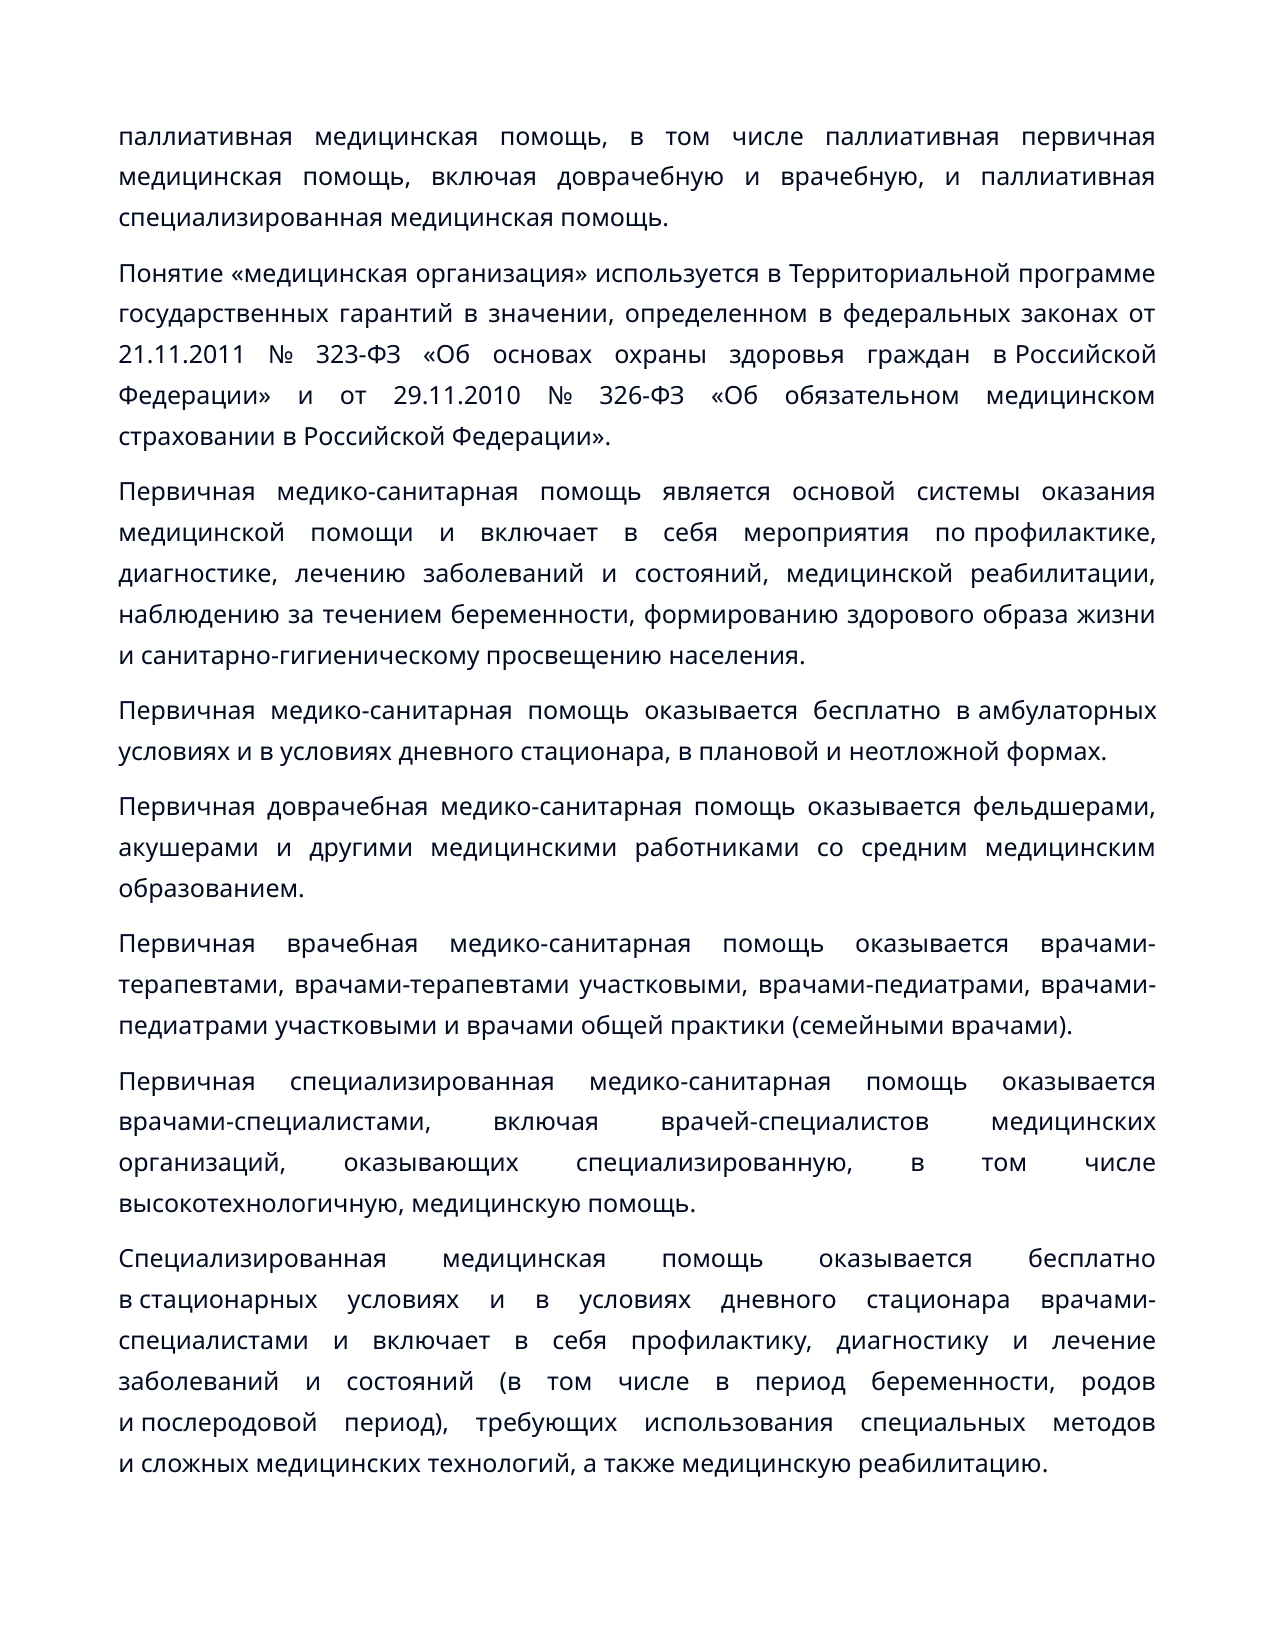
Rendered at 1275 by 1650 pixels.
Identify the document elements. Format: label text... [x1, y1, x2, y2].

text Специализированная медицинская помощь оказывается бесплатно в стационарных условиях и в условиях дневного стационара врачами-специалистами и включает в себя профилактику, диагностику и лечение заболеваний и состояний (в том числе в период беременности, родов и послеродовой период), требующих использования специальных методов и сложных медицинских технологий, а также медицинскую реабилитацию. [118, 1241, 1157, 1479]
text Первичная медико-санитарная помощь оказывается бесплатно в амбулаторных условиях и в условиях дневного стационара, в плановой и неотложной формах. [118, 693, 1157, 768]
text Понятие «медицинская организация» используется в Территориальной программе государственных гарантий в значении, определенном в федеральных законах от 21.11.2011 № 323-ФЗ «Об основах охраны здоровья граждан в Российской Федерации» и от 29.11.2010 № 326-ФЗ «Об обязательном медицинском страховании в Российской Федерации». [118, 255, 1157, 453]
text паллиативная медицинская помощь, в том числе паллиативная первичная медицинская помощь, включая доврачебную и врачебную, и паллиативная специализированная медицинская помощь. [118, 118, 1157, 234]
text Первичная медико-санитарная помощь является основой системы оказания медицинской помощи и включает в себя мероприятия по профилактике, диагностике, лечению заболеваний и состояний, медицинской реабилитации, наблюдению за течением беременности, формированию здорового образа жизни и санитарно-гигиеническому просвещению населения. [118, 474, 1157, 671]
text Первичная доврачебная медико-санитарная помощь оказывается фельдшерами, акушерами и другими медицинскими работниками со средним медицинским образованием. [118, 789, 1157, 905]
text Первичная специализированная медико-санитарная помощь оказывается врачами-специалистами, включая врачей-специалистов медицинских организаций, оказывающих специализированную, в том числе высокотехнологичную, медицинскую помощь. [118, 1063, 1157, 1220]
text Первичная врачебная медико-санитарная помощь оказывается врачами-терапевтами, врачами-терапевтами участковыми, врачами-педиатрами, врачами-педиатрами участковыми и врачами общей практики (семейными врачами). [118, 926, 1157, 1042]
